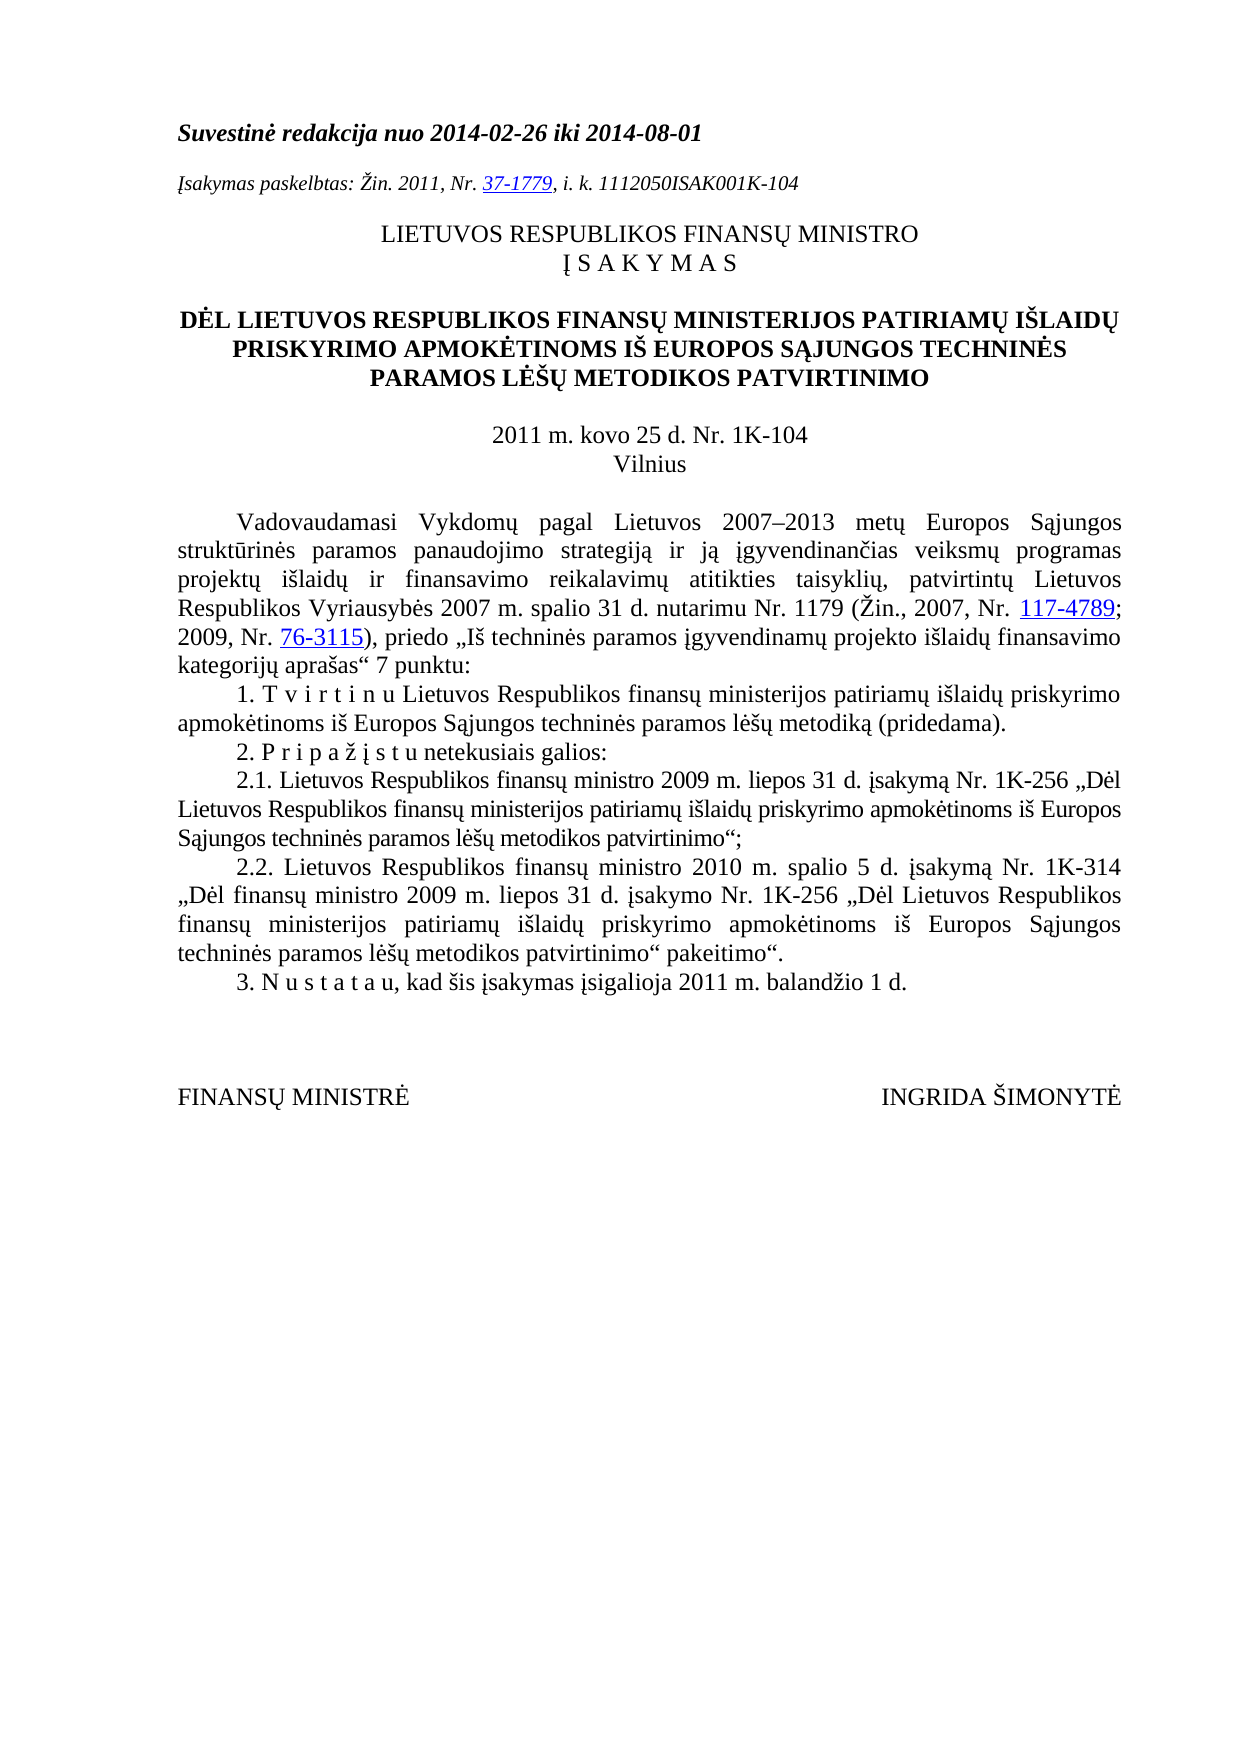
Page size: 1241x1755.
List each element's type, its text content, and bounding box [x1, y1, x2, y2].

text Suvestinė redakcija nuo 2014-02-26 iki 2014-08-01 [177, 118, 1122, 147]
text 1. T v i r t i n u Lietuvos Respublikos finansų ministerijos patiriamų išlaidų priskyrimo apmokėtinoms iš Europos Sąjungos techninės paramos lėšų metodiką (pridedama). [177, 679, 1122, 737]
text 2. P r i p a ž į s t u netekusiais galios: [177, 737, 1122, 765]
text 2.2. Lietuvos Respublikos finansų ministro 2010 m. spalio 5 d. įsakymą Nr. 1K-314 „Dėl finansų ministro 2009 m. liepos 31 d. įsakymo Nr. 1K-256 „Dėl Lietuvos Respublikos finansų ministerijos patiriamų išlaidų priskyrimo apmokėtinoms iš Europos Sąjungos techninės paramos lėšų metodikos patvirtinimo“ pakeitimo“. [177, 852, 1122, 967]
text 3. N u s t a t a u, kad šis įsakymas įsigalioja 2011 m. balandžio 1 d. [177, 967, 1122, 995]
text LIETUVOS RESPUBLIKOS FINANSŲ MINISTRO [177, 219, 1122, 248]
text 2.1. Lietuvos Respublikos finansų ministro 2009 m. liepos 31 d. įsakymą Nr. 1K-256 „Dėl Lietuvos Respublikos finansų ministerijos patiriamų išlaidų priskyrimo apmokėtinoms iš Europos Sąjungos techninės paramos lėšų metodikos patvirtinimo“; [177, 765, 1122, 852]
text DĖL LIETUVOS RESPUBLIKOS FINANSŲ MINISTERIJOS PATIRIAMŲ išlaidų priskyrimo apmokėtinoms iš Europos Sąjungos techninės paramos lėšų METODIKOS PATVIRTINIMo [177, 305, 1122, 392]
text Įsakymas paskelbtas: Žin. 2011, Nr. 37-1779, i. k. 1112050ISAK001K-104 [177, 171, 1122, 195]
text FINANSŲ MINISTRĖ INGRIDA ŠIMONYTĖ [177, 1082, 1122, 1110]
text 2011 m. kovo 25 d. Nr. 1K-104 [177, 420, 1122, 449]
text Vilnius [177, 449, 1122, 478]
text Į S A K Y M A S [177, 248, 1122, 277]
text Vadovaudamasi Vykdomų pagal Lietuvos 2007–2013 metų Europos Sąjungos struktūrinės paramos panaudojimo strategiją ir ją įgyvendinančias veiksmų programas projektų išlaidų ir finansavimo reikalavimų atitikties taisyklių, patvirtintų Lietuvos Respublikos Vyriausybės 2007 m. spalio 31 d. nutarimu Nr. 1179 (Žin., 2007, Nr. 117-4789; 2009, Nr. 76-3115), priedo „Iš techninės paramos įgyvendinamų projekto išlaidų finansavimo kategorijų aprašas“ 7 punktu: [177, 507, 1122, 679]
